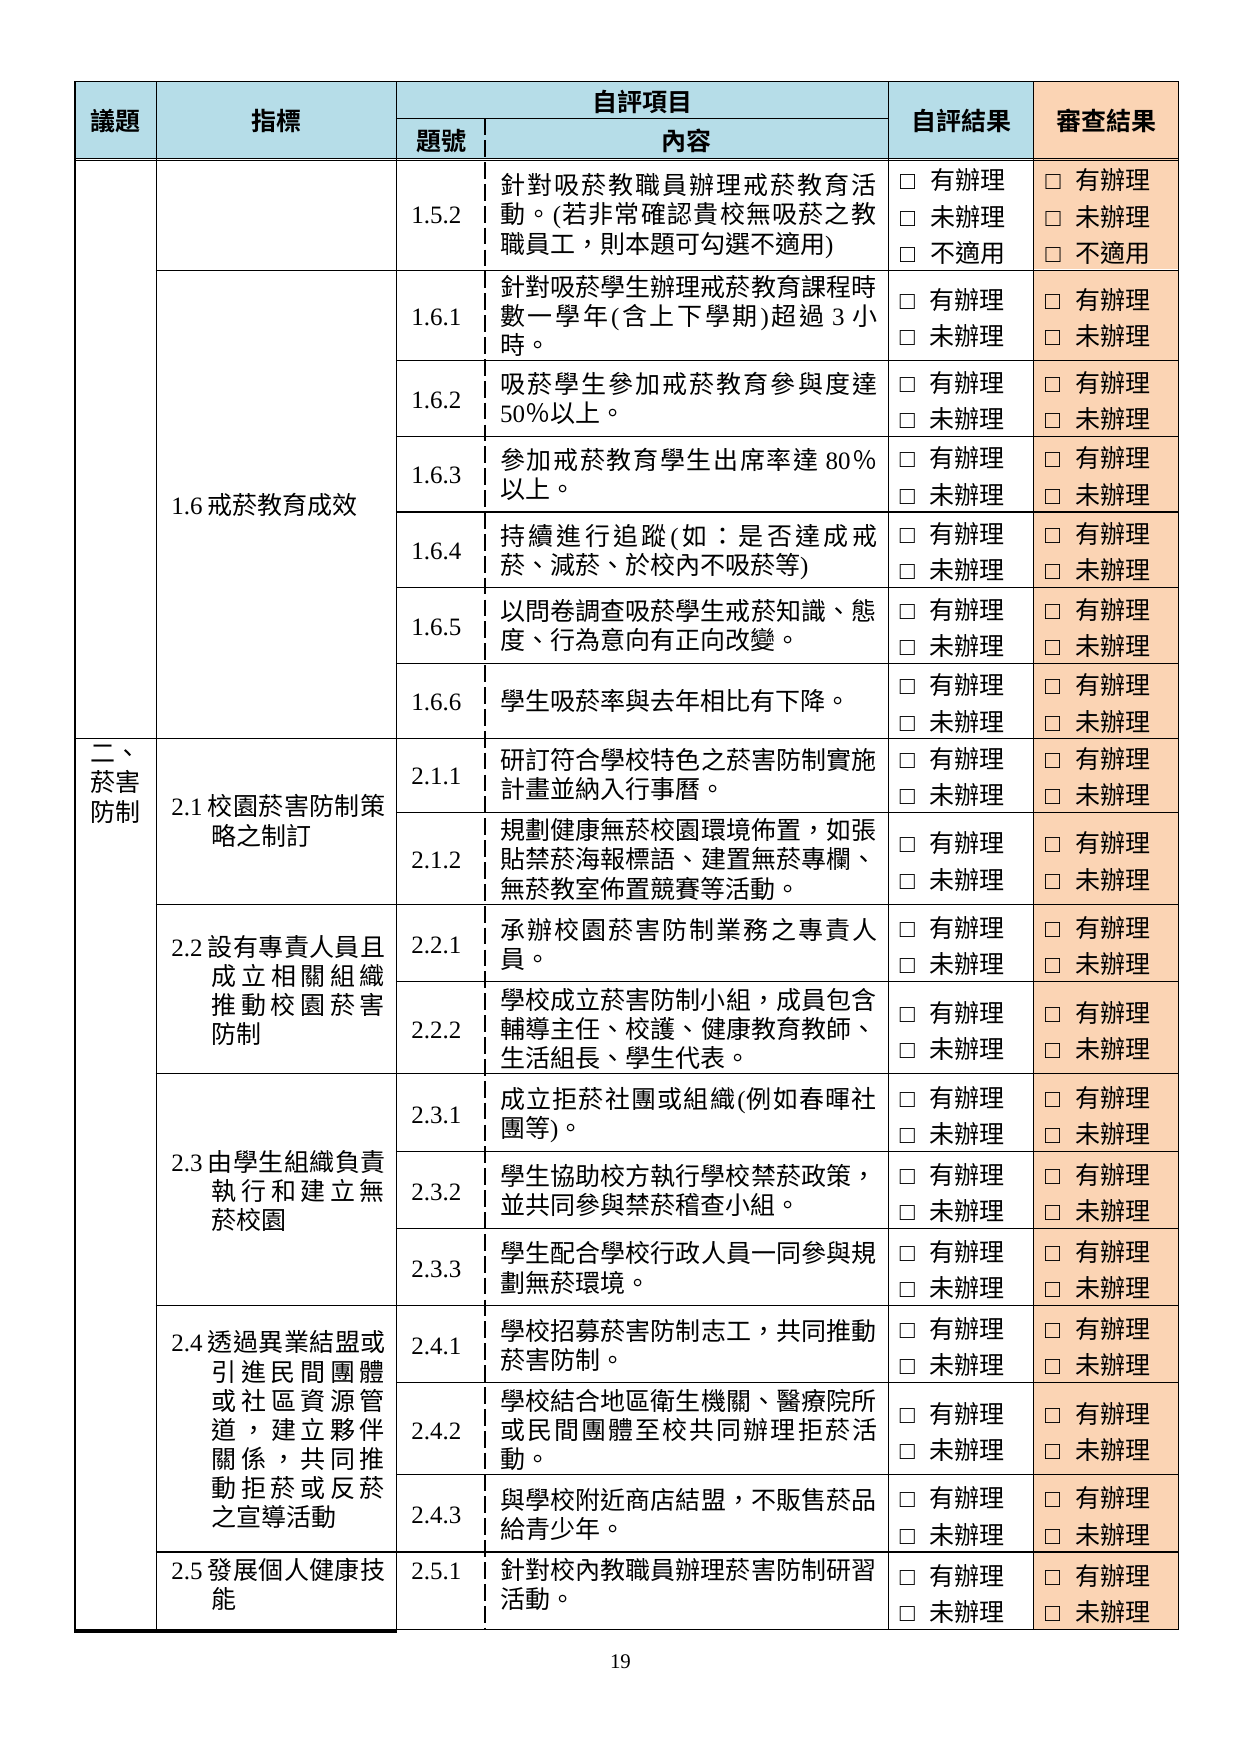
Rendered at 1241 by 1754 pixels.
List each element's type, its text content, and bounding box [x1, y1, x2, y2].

table_cell □ 有辦理 □ 未辦理 [889, 664, 1033, 738]
table_cell 學校結合地區衛生機關、醫療院所或民間團體至校共同辦理拒菸活動。 [485, 1383, 888, 1474]
table_header 自評項目 [397, 82, 888, 118]
table_cell 2.1.2 [397, 813, 485, 904]
table_cell 持續進行追蹤(如：是否達成戒菸、減菸、於校內不吸菸等) [485, 513, 888, 587]
table_cell □ 有辦理 □ 未辦理 [889, 1074, 1033, 1151]
table_header 審查結果 [1034, 82, 1178, 158]
table_cell 學生配合學校行政人員一同參與規劃無菸環境。 [485, 1229, 888, 1305]
table_cell □ 有辦理 □ 未辦理 [1034, 1074, 1178, 1151]
table_cell □ 有辦理 □ 未辦理 [889, 588, 1033, 663]
table_cell 2.4透過異業結盟或引進民間團體或社區資源管道，建立夥伴關係，共同推動拒菸或反菸之宣導活動 [157, 1306, 396, 1551]
table_cell □ 有辦理 □ 未辦理 [889, 1229, 1033, 1305]
table_cell □ 有辦理 □ 未辦理 [1034, 664, 1178, 738]
table_cell 1.6.6 [397, 664, 485, 738]
table_cell □ 有辦理 □ 未辦理 [889, 1475, 1033, 1551]
table_cell □ 有辦理 □ 未辦理 [1034, 1383, 1178, 1474]
table_cell □ 有辦理 □ 未辦理 [889, 813, 1033, 904]
table_cell □ 有辦理 □ 未辦理 [1034, 271, 1178, 360]
table_cell □ 有辦理 □ 未辦理 [889, 361, 1033, 436]
table_cell 2.5發展個人健康技能 [157, 1553, 396, 1629]
table_cell □ 有辦理 □ 未辦理 □ 不適用 [1034, 161, 1178, 269]
table_cell 針對校內教職員辦理菸害防制研習活動。 [485, 1553, 888, 1629]
table_cell 針對吸菸學生辦理戒菸教育課程時數一學年(含上下學期)超過3小時。 [485, 271, 888, 360]
table_header 議題 [76, 82, 156, 158]
table_cell □ 有辦理 □ 未辦理 [889, 905, 1033, 981]
table_cell 規劃健康無菸校園環境佈置，如張貼禁菸海報標語、建置無菸專欄、無菸教室佈置競賽等活動。 [485, 813, 888, 904]
table_cell 學校成立菸害防制小組，成員包含輔導主任、校護、健康教育教師、生活組長、學生代表。 [485, 982, 888, 1073]
table_cell 2.1.1 [397, 739, 485, 812]
table_cell 學生吸菸率與去年相比有下降。 [485, 664, 888, 738]
table_cell 1.6.2 [397, 361, 485, 436]
table_cell 內容 [485, 119, 888, 158]
table_cell [76, 161, 156, 738]
table_cell 1.5.2 [397, 161, 485, 269]
table_cell 研訂符合學校特色之菸害防制實施計畫並納入行事曆。 [485, 739, 888, 812]
table_cell 2.3.1 [397, 1074, 485, 1151]
table_cell □ 有辦理 □ 未辦理 [889, 1152, 1033, 1228]
table_cell □ 有辦理 □ 未辦理 [1034, 905, 1178, 981]
table_cell [157, 161, 396, 269]
table_cell 2.4.3 [397, 1475, 485, 1551]
table_cell 2.3.3 [397, 1229, 485, 1305]
table_cell 2.3.2 [397, 1152, 485, 1228]
table_cell □ 有辦理 □ 未辦理 [1034, 1306, 1178, 1382]
table_cell □ 有辦理 □ 未辦理 [889, 1306, 1033, 1382]
table_cell 1.6.1 [397, 271, 485, 360]
table_cell □ 有辦理 □ 未辦理 [889, 739, 1033, 812]
table_cell □ 有辦理 □ 未辦理 [1034, 739, 1178, 812]
table_cell 2.2設有專責人員且成立相關組織推動校園菸害防制 [157, 905, 396, 1073]
table_cell 2.2.2 [397, 982, 485, 1073]
table_cell 題號 [397, 119, 485, 158]
table_cell □ 有辦理 □ 未辦理 [889, 437, 1033, 511]
table_cell □ 有辦理 □ 未辦理 [1034, 361, 1178, 436]
table_cell 參加戒菸教育學生出席率達80％以上。 [485, 437, 888, 511]
table_cell □ 有辦理 □ 未辦理 [1034, 813, 1178, 904]
table_cell 學校招募菸害防制志工，共同推動菸害防制。 [485, 1306, 888, 1382]
table_cell 1.6.5 [397, 588, 485, 663]
table_cell 2.4.1 [397, 1306, 485, 1382]
table_cell □ 有辦理 □ 未辦理 [1034, 513, 1178, 587]
table_header 自評結果 [889, 82, 1033, 158]
table_cell □ 有辦理 □ 未辦理 [1034, 1475, 1178, 1551]
table_cell 與學校附近商店結盟，不販售菸品給青少年。 [485, 1475, 888, 1551]
table_cell □ 有辦理 □ 未辦理 □ 不適用 [889, 161, 1033, 269]
table_header 指標 [157, 82, 396, 158]
table_cell □ 有辦理 □ 未辦理 [889, 982, 1033, 1073]
table_cell □ 有辦理 □ 未辦理 [1034, 588, 1178, 663]
table_cell □ 有辦理 □ 未辦理 [889, 513, 1033, 587]
table_cell 二、 菸害防制 [76, 739, 156, 1629]
table_cell □ 有辦理 □ 未辦理 [1034, 1553, 1178, 1629]
table_cell □ 有辦理 □ 未辦理 [889, 1383, 1033, 1474]
table_cell 吸菸學生參加戒菸教育參與度達50％以上。 [485, 361, 888, 436]
table_cell □ 有辦理 □ 未辦理 [1034, 437, 1178, 511]
table_cell □ 有辦理 □ 未辦理 [889, 1553, 1033, 1629]
table_cell 2.5.1 [397, 1553, 485, 1629]
table_cell 2.3由學生組織負責執行和建立無菸校園 [157, 1074, 396, 1305]
table_cell □ 有辦理 □ 未辦理 [1034, 1152, 1178, 1228]
table_cell □ 有辦理 □ 未辦理 [1034, 1229, 1178, 1305]
table_cell 1.6.3 [397, 437, 485, 511]
table_cell 學生協助校方執行學校禁菸政策，並共同參與禁菸稽查小組。 [485, 1152, 888, 1228]
table_cell 針對吸菸教職員辦理戒菸教育活動。(若非常確認貴校無吸菸之教職員工，則本題可勾選不適用) [485, 161, 888, 269]
table_cell 1.6戒菸教育成效 [157, 271, 396, 738]
table_cell 成立拒菸社團或組織(例如春暉社團等)。 [485, 1074, 888, 1151]
table_cell □ 有辦理 □ 未辦理 [1034, 982, 1178, 1073]
table_cell 2.4.2 [397, 1383, 485, 1474]
table_cell 1.6.4 [397, 513, 485, 587]
table_cell 2.2.1 [397, 905, 485, 981]
table_cell □ 有辦理 □ 未辦理 [889, 271, 1033, 360]
table_cell 2.1校園菸害防制策略之制訂 [157, 739, 396, 904]
table_cell 以問卷調查吸菸學生戒菸知識、態度、行為意向有正向改變。 [485, 588, 888, 663]
table_cell 承辦校園菸害防制業務之專責人員。 [485, 905, 888, 981]
